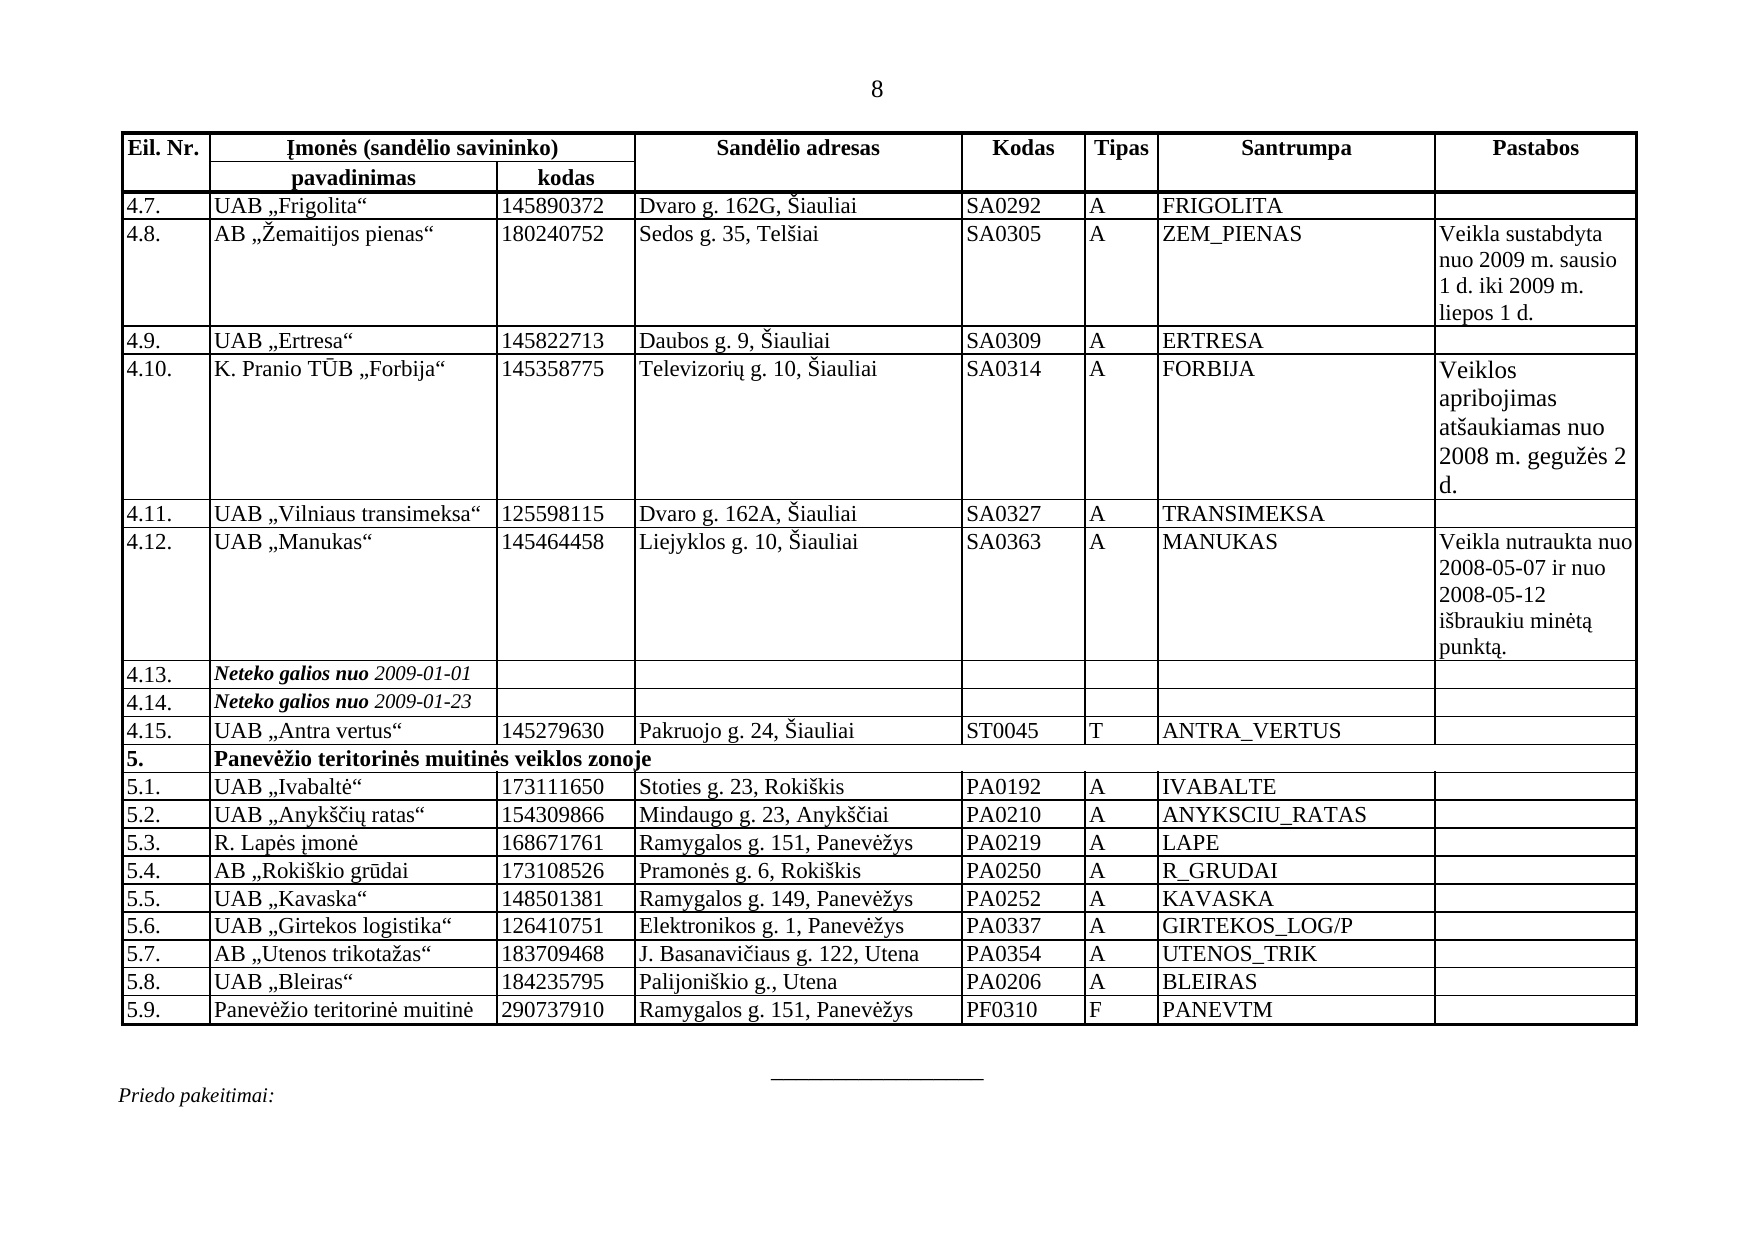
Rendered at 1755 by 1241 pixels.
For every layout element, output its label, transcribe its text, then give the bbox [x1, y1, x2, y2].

table_cell Veikla sustabdyta nuo 2009 m. sausio 1 d. iki 2009 m. liepos 1 d. [1436, 220, 1635, 325]
table_cell Elektronikos g. 1, Panevėžys [636, 913, 961, 939]
table_cell Pakruojo g. 24, Šiauliai [636, 717, 961, 743]
table_cell 4.10. [124, 355, 209, 498]
table_cell 168671761 [498, 829, 634, 855]
table_cell TRANSIMEKSA [1159, 500, 1434, 526]
table_cell UAB „Frigolita“ [211, 194, 496, 218]
table_cell [1436, 857, 1635, 883]
table_cell Neteko galios nuo 2009-01-01 [211, 661, 496, 688]
table_cell Dvaro g. 162G, Šiauliai [636, 194, 961, 218]
table_cell 4.15. [124, 717, 209, 743]
text Priedo pakeitimai: [118, 1083, 1636, 1107]
table_cell [1436, 773, 1635, 799]
table_cell 4.14. [124, 689, 209, 716]
table_cell Mindaugo g. 23, Anykščiai [636, 801, 961, 827]
table_cell A [1086, 801, 1157, 827]
table_cell 183709468 [498, 941, 634, 967]
table_cell Panevėžio teritorinės muitinės veiklos zonoje [211, 745, 1635, 771]
table_cell 125598115 [498, 500, 634, 526]
table_cell PA0206 [963, 968, 1084, 995]
table_cell 5.5. [124, 885, 209, 911]
table_cell SA0292 [963, 194, 1084, 218]
table_cell [636, 661, 961, 688]
table_cell ERTRESA [1159, 327, 1434, 353]
table_cell [1436, 194, 1635, 218]
table_cell [1436, 500, 1635, 526]
table_cell A [1086, 968, 1157, 995]
table_cell [1086, 661, 1157, 688]
table_cell Veiklos apribojimas atšaukiamas nuo 2008 m. gegužės 2 d. [1436, 355, 1635, 498]
table_cell UAB „Bleiras“ [211, 968, 496, 995]
table_cell Panevėžio teritorinė muitinė [211, 996, 496, 1023]
table_cell [498, 661, 634, 688]
table_cell Ramygalos g. 151, Panevėžys [636, 829, 961, 855]
table_cell Daubos g. 9, Šiauliai [636, 327, 961, 353]
table_cell UAB „Vilniaus transimeksa“ [211, 500, 496, 526]
table_cell Televizorių g. 10, Šiauliai [636, 355, 961, 498]
table_cell 4.9. [124, 327, 209, 353]
table_cell SA0309 [963, 327, 1084, 353]
table_cell 5.6. [124, 913, 209, 939]
table_cell KAVASKA [1159, 885, 1434, 911]
table_header Įmonės (sandėlio savininko) [211, 135, 634, 161]
table_header Pastabos [1436, 135, 1635, 190]
table_cell [1436, 913, 1635, 939]
table_cell BLEIRAS [1159, 968, 1434, 995]
table_cell [1436, 968, 1635, 995]
table_cell 5.9. [124, 996, 209, 1023]
table_cell Dvaro g. 162A, Šiauliai [636, 500, 961, 526]
table_cell 5.1. [124, 773, 209, 799]
table_cell 148501381 [498, 885, 634, 911]
table_cell [1159, 661, 1434, 688]
table_cell SA0305 [963, 220, 1084, 325]
table_cell 5.3. [124, 829, 209, 855]
table_cell Palijoniškio g., Utena [636, 968, 961, 995]
table_cell UAB „Ivabaltė“ [211, 773, 496, 799]
table_cell FORBIJA [1159, 355, 1434, 498]
table_cell 173111650 [498, 773, 634, 799]
table_cell A [1086, 885, 1157, 911]
table_cell Stoties g. 23, Rokiškis [636, 773, 961, 799]
table_cell 145279630 [498, 717, 634, 743]
table_cell 4.11. [124, 500, 209, 526]
table_cell [498, 689, 634, 716]
table_cell 126410751 [498, 913, 634, 939]
table_cell PF0310 [963, 996, 1084, 1023]
table_cell [1436, 941, 1635, 967]
table_cell A [1086, 913, 1157, 939]
table_header Santrumpa [1159, 135, 1434, 190]
table_cell ANYKSCIU_RATAS [1159, 801, 1434, 827]
table_cell ST0045 [963, 717, 1084, 743]
table_cell 145464458 [498, 528, 634, 660]
table_cell 5.8. [124, 968, 209, 995]
table_cell 4.13. [124, 661, 209, 688]
table_cell 4.8. [124, 220, 209, 325]
table_cell [636, 689, 961, 716]
table_cell [1436, 689, 1635, 716]
table_cell UAB „Ertresa“ [211, 327, 496, 353]
table_cell A [1086, 941, 1157, 967]
table_cell [1436, 801, 1635, 827]
table_cell A [1086, 220, 1157, 325]
table_cell SA0363 [963, 528, 1084, 660]
table_cell 5.4. [124, 857, 209, 883]
table_cell PA0192 [963, 773, 1084, 799]
table_cell A [1086, 327, 1157, 353]
table_cell 180240752 [498, 220, 634, 325]
table_cell 154309866 [498, 801, 634, 827]
table_cell Ramygalos g. 149, Panevėžys [636, 885, 961, 911]
table_cell 145822713 [498, 327, 634, 353]
table_cell 145358775 [498, 355, 634, 498]
table_cell AB „Rokiškio grūdai [211, 857, 496, 883]
table_cell PA0337 [963, 913, 1084, 939]
table_cell 5. [124, 745, 209, 771]
table_header Eil. Nr. [124, 135, 209, 190]
table_cell A [1086, 829, 1157, 855]
table_cell T [1086, 717, 1157, 743]
table_cell A [1086, 857, 1157, 883]
table_cell 290737910 [498, 996, 634, 1023]
table_cell MANUKAS [1159, 528, 1434, 660]
table_cell [1086, 689, 1157, 716]
table_cell 5.7. [124, 941, 209, 967]
table_cell R. Lapės įmonė [211, 829, 496, 855]
table_cell 5.2. [124, 801, 209, 827]
table_cell UAB „Kavaska“ [211, 885, 496, 911]
table_cell pavadinimas [211, 162, 496, 190]
table_cell GIRTEKOS_LOG/P [1159, 913, 1434, 939]
table_cell [963, 661, 1084, 688]
table_cell PA0210 [963, 801, 1084, 827]
table_cell AB „Žemaitijos pienas“ [211, 220, 496, 325]
table_cell [963, 689, 1084, 716]
table_cell J. Basanavičiaus g. 122, Utena [636, 941, 961, 967]
table_cell [1436, 661, 1635, 688]
table_cell ZEM_PIENAS [1159, 220, 1434, 325]
table_header Sandėlio adresas [636, 135, 961, 190]
table_cell FRIGOLITA [1159, 194, 1434, 218]
table_cell A [1086, 773, 1157, 799]
text _________________ [118, 1054, 1636, 1083]
table_cell SA0327 [963, 500, 1084, 526]
table_cell PA0354 [963, 941, 1084, 967]
table_cell 173108526 [498, 857, 634, 883]
table_cell IVABALTE [1159, 773, 1434, 799]
table_cell PA0250 [963, 857, 1084, 883]
table_cell 184235795 [498, 968, 634, 995]
table_cell K. Pranio TŪB „Forbija“ [211, 355, 496, 498]
table_cell [1159, 689, 1434, 716]
table_cell PA0252 [963, 885, 1084, 911]
table_cell A [1086, 194, 1157, 218]
table_cell PA0219 [963, 829, 1084, 855]
table_header Kodas [963, 135, 1084, 190]
table_cell 4.12. [124, 528, 209, 660]
table_cell Neteko galios nuo 2009-01-23 [211, 689, 496, 716]
table_cell LAPE [1159, 829, 1434, 855]
table_cell Liejyklos g. 10, Šiauliai [636, 528, 961, 660]
table_cell UAB „Girtekos logistika“ [211, 913, 496, 939]
table_cell R_GRUDAI [1159, 857, 1434, 883]
table_cell AB „Utenos trikotažas“ [211, 941, 496, 967]
table_cell [1436, 717, 1635, 743]
table_cell [1436, 885, 1635, 911]
table_cell [1436, 996, 1635, 1023]
table_cell SA0314 [963, 355, 1084, 498]
table_cell kodas [498, 162, 634, 190]
table_cell UAB „Antra vertus“ [211, 717, 496, 743]
table_cell A [1086, 500, 1157, 526]
table_cell 4.7. [124, 194, 209, 218]
table_cell UTENOS_TRIK [1159, 941, 1434, 967]
table_cell [1436, 829, 1635, 855]
table_cell Veikla nutraukta nuo 2008-05-07 ir nuo 2008-05-12 išbraukiu minėtą punktą. [1436, 528, 1635, 660]
table_cell ANTRA_VERTUS [1159, 717, 1434, 743]
table_cell A [1086, 528, 1157, 660]
table_cell A [1086, 355, 1157, 498]
table_cell Pramonės g. 6, Rokiškis [636, 857, 961, 883]
table_cell UAB „Anykščių ratas“ [211, 801, 496, 827]
table_cell Ramygalos g. 151, Panevėžys [636, 996, 961, 1023]
table_cell Sedos g. 35, Telšiai [636, 220, 961, 325]
table_cell F [1086, 996, 1157, 1023]
table_cell UAB „Manukas“ [211, 528, 496, 660]
table_header Tipas [1086, 135, 1157, 190]
table_cell PANEVTM [1159, 996, 1434, 1023]
table_cell 145890372 [498, 194, 634, 218]
table_cell [1436, 327, 1635, 353]
